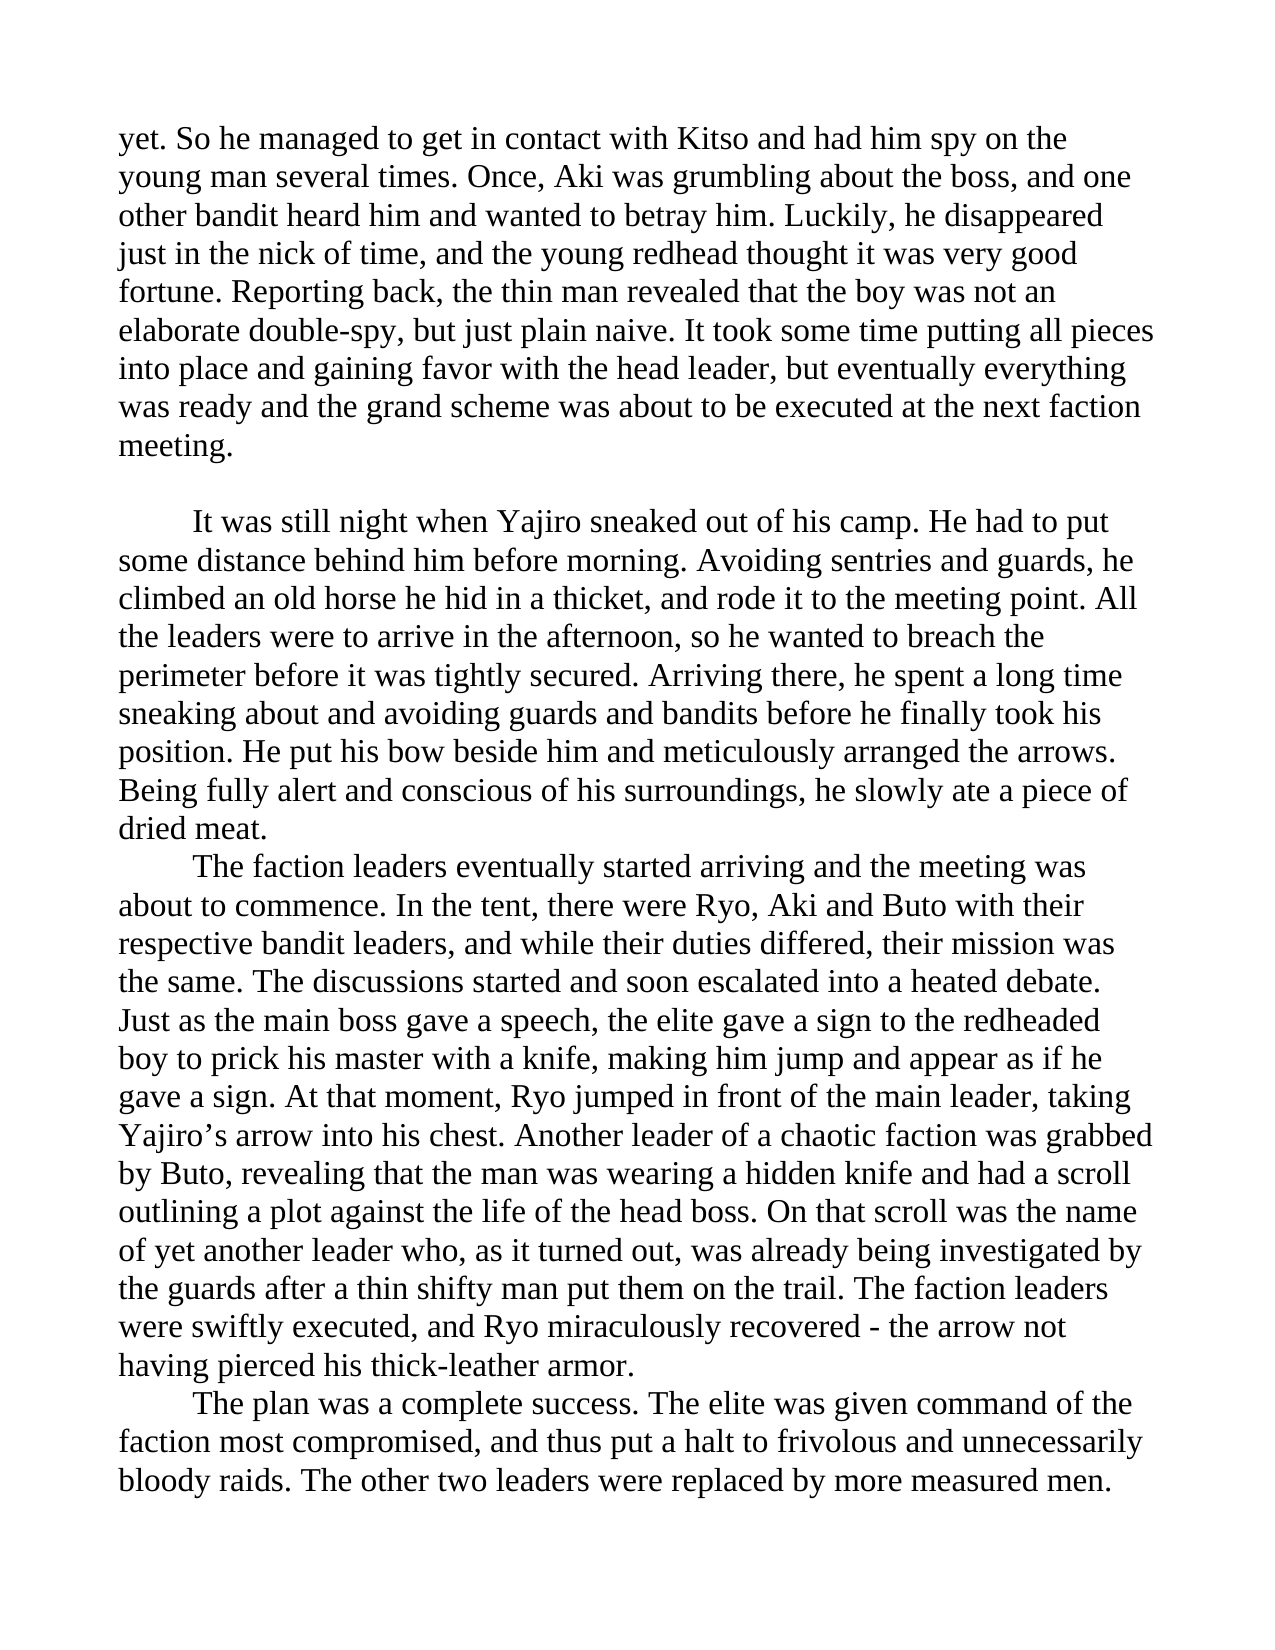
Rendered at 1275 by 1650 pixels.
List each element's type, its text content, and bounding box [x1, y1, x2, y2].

text It was still night when Yajiro sneaked out of his camp. He had to put some distance behind him before morning. Avoiding sentries and guards, he climbed an old horse he hid in a thicket, and rode it to the meeting point. All the leaders were to arrive in the afternoon, so he wanted to breach the perimeter before it was tightly secured. Arriving there, he spent a long time sneaking about and avoiding guards and bandits before he finally took his position. He put his bow beside him and meticulously arranged the arrows. Being fully alert and conscious of his surroundings, he slowly ate a piece of dried meat. [118, 501, 1157, 846]
text yet. So he managed to get in contact with Kitso and had him spy on the young man several times. Once, Aki was grumbling about the boss, and one other bandit heard him and wanted to betray him. Luckily, he disappeared just in the nick of time, and the young redhead thought it was very good fortune. Reporting back, the thin man revealed that the boy was not an elaborate double-spy, but just plain naive. It took some time putting all pieces into place and gaining favor with the head leader, but eventually everything was ready and the grand scheme was about to be executed at the next faction meeting. [118, 118, 1157, 463]
text The faction leaders eventually started arriving and the meeting was about to commence. In the tent, there were Ryo, Aki and Buto with their respective bandit leaders, and while their duties differed, their mission was the same. The discussions started and soon escalated into a heated debate. Just as the main boss gave a speech, the elite gave a sign to the redheaded boy to prick his master with a knife, making him jump and appear as if he gave a sign. At that moment, Ryo jumped in front of the main leader, taking Yajiro’s arrow into his chest. Another leader of a chaotic faction was grabbed by Buto, revealing that the man was wearing a hidden knife and had a scroll outlining a plot against the life of the head boss. On that scroll was the name of yet another leader who, as it turned out, was already being investigated by the guards after a thin shifty man put them on the trail. The faction leaders were swiftly executed, and Ryo miraculously recovered - the arrow not having pierced his thick-leather armor. [118, 846, 1157, 1383]
text The plan was a complete success. The elite was given command of the faction most compromised, and thus put a halt to frivolous and unnecessarily bloody raids. The other two leaders were replaced by more measured men. [118, 1383, 1157, 1498]
